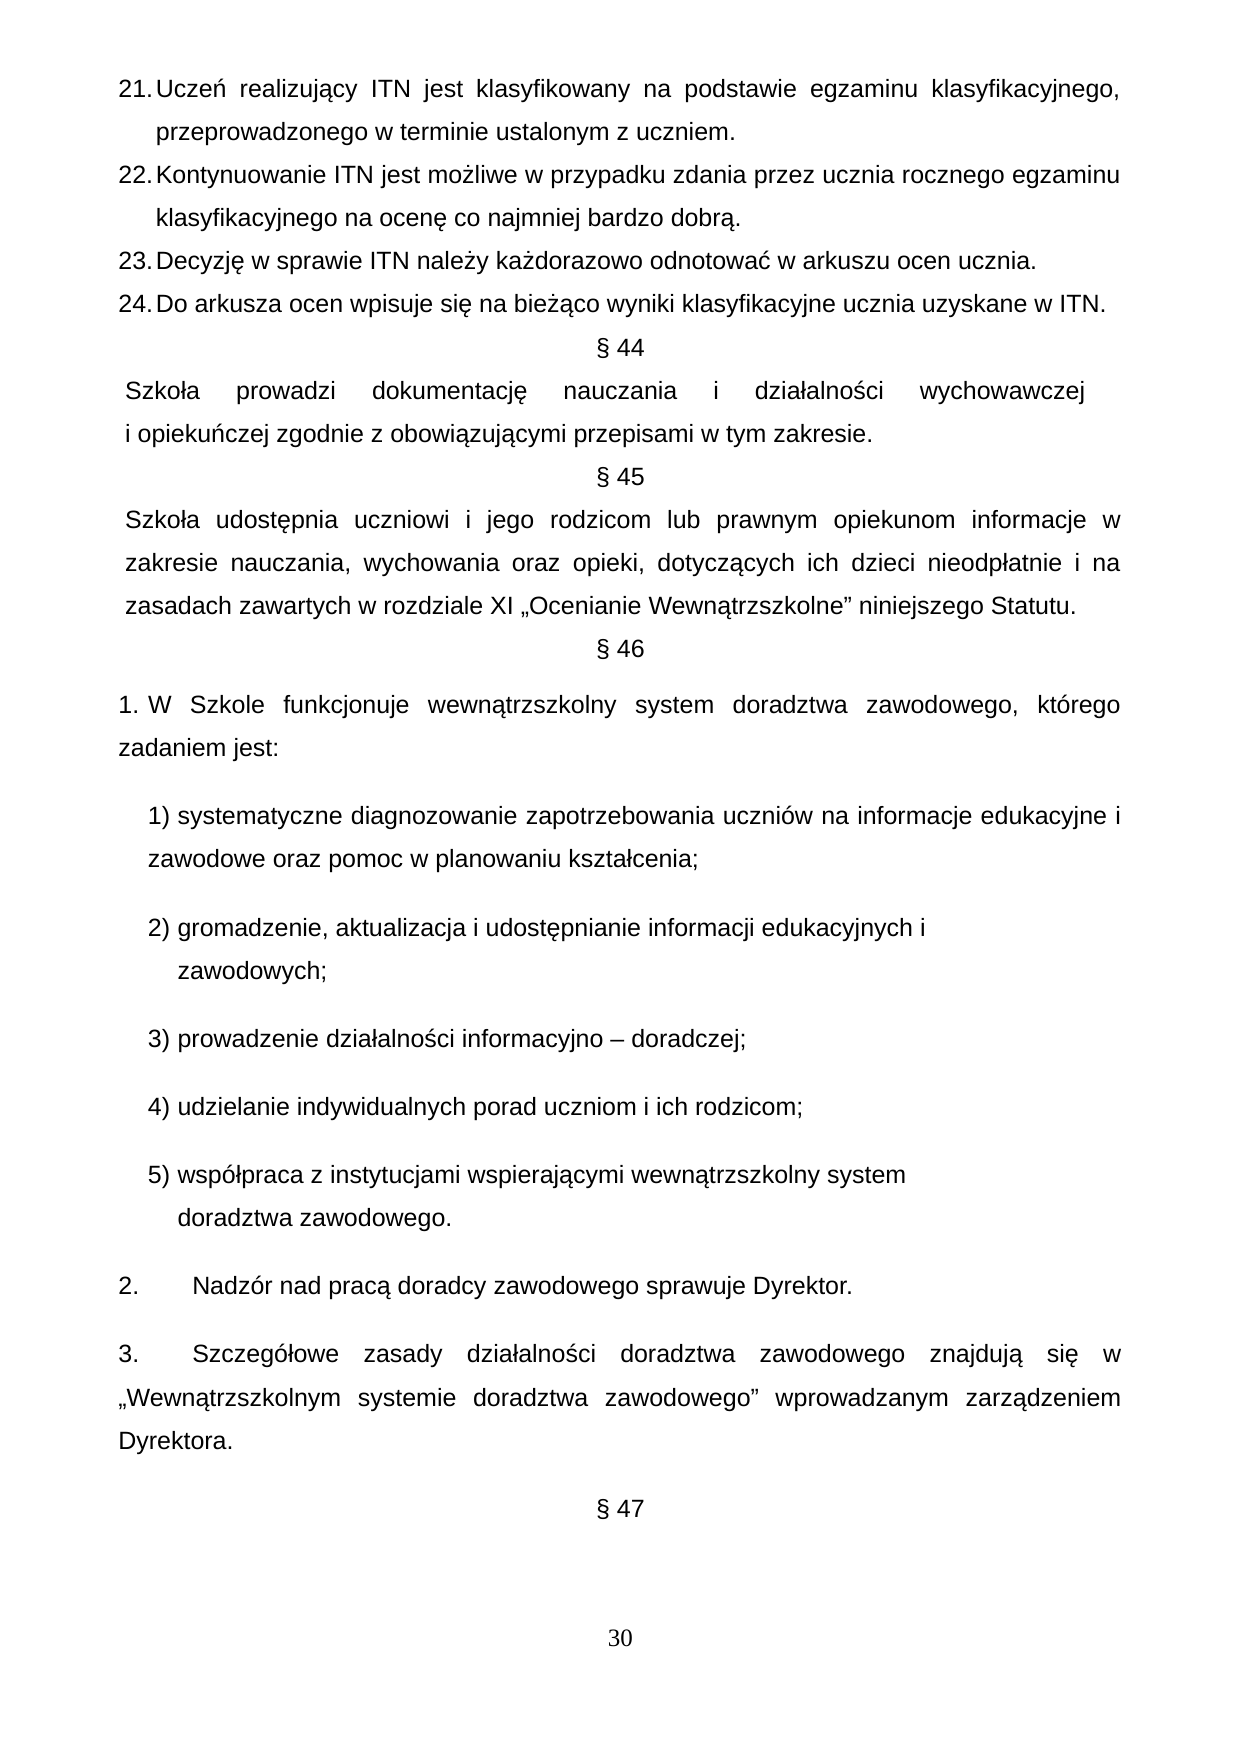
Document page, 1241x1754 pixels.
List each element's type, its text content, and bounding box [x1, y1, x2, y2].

list Kontynuowanie ITN jest możliwe w przypadku zdania przez ucznia rocznego egzaminu klasyfikacyjnego na ocenę co najmniej bardzo dobrą. [118, 160, 1122, 232]
text § 46 [118, 634, 1122, 663]
text § 47 [118, 1494, 1122, 1522]
list współpraca z instytucjami wspierającymi wewnątrzszkolny system doradztwa zawodowego. [148, 1160, 1122, 1232]
list Uczeń realizujący ITN jest klasyfikowany na podstawie egzaminu klasyfikacyjnego, przeprowadzonego w terminie ustalonym z uczniem. [118, 74, 1122, 146]
list systematyczne diagnozowanie zapotrzebowania uczniów na informacje edukacyjne i zawodowe oraz pomoc w planowaniu kształcenia; [148, 801, 1122, 873]
list Do arkusza ocen wpisuje się na bieżąco wyniki klasyfikacyjne ucznia uzyskane w ITN. [118, 289, 1122, 318]
text § 45 [118, 462, 1122, 491]
list prowadzenie działalności informacyjno – doradczej; [148, 1024, 1122, 1052]
text Szkoła prowadzi dokumentację nauczania i działalności wychowawczej i opiekuńczej zgodnie z obowiązującymi przepisami w tym zakresie. [125, 376, 1122, 447]
list gromadzenie, aktualizacja i udostępnianie informacji edukacyjnych i zawodowych; [148, 912, 1122, 984]
list Szczegółowe zasady działalności doradztwa zawodowego znajdują się w „Wewnątrzszkolnym systemie doradztwa zawodowego” wprowadzanym zarządzeniem Dyrektora. [118, 1339, 1122, 1454]
list Decyzję w sprawie ITN należy każdorazowo odnotować w arkuszu ocen ucznia. [118, 246, 1122, 275]
list W Szkole funkcjonuje wewnątrzszkolny system doradztwa zawodowego, którego zadaniem jest: [118, 690, 1122, 762]
list udzielanie indywidualnych porad uczniom i ich rodzicom; [148, 1092, 1122, 1121]
text § 44 [118, 332, 1122, 361]
text Szkoła udostępnia uczniowi i jego rodzicom lub prawnym opiekunom informacje w zakresie nauczania, wychowania oraz opieki, dotyczących ich dzieci nieodpłatnie i na zasadach zawartych w rozdziale XI „Ocenianie Wewnątrzszkolne” niniejszego Statutu. [125, 505, 1122, 620]
list Nadzór nad pracą doradcy zawodowego sprawuje Dyrektor. [118, 1271, 1122, 1300]
